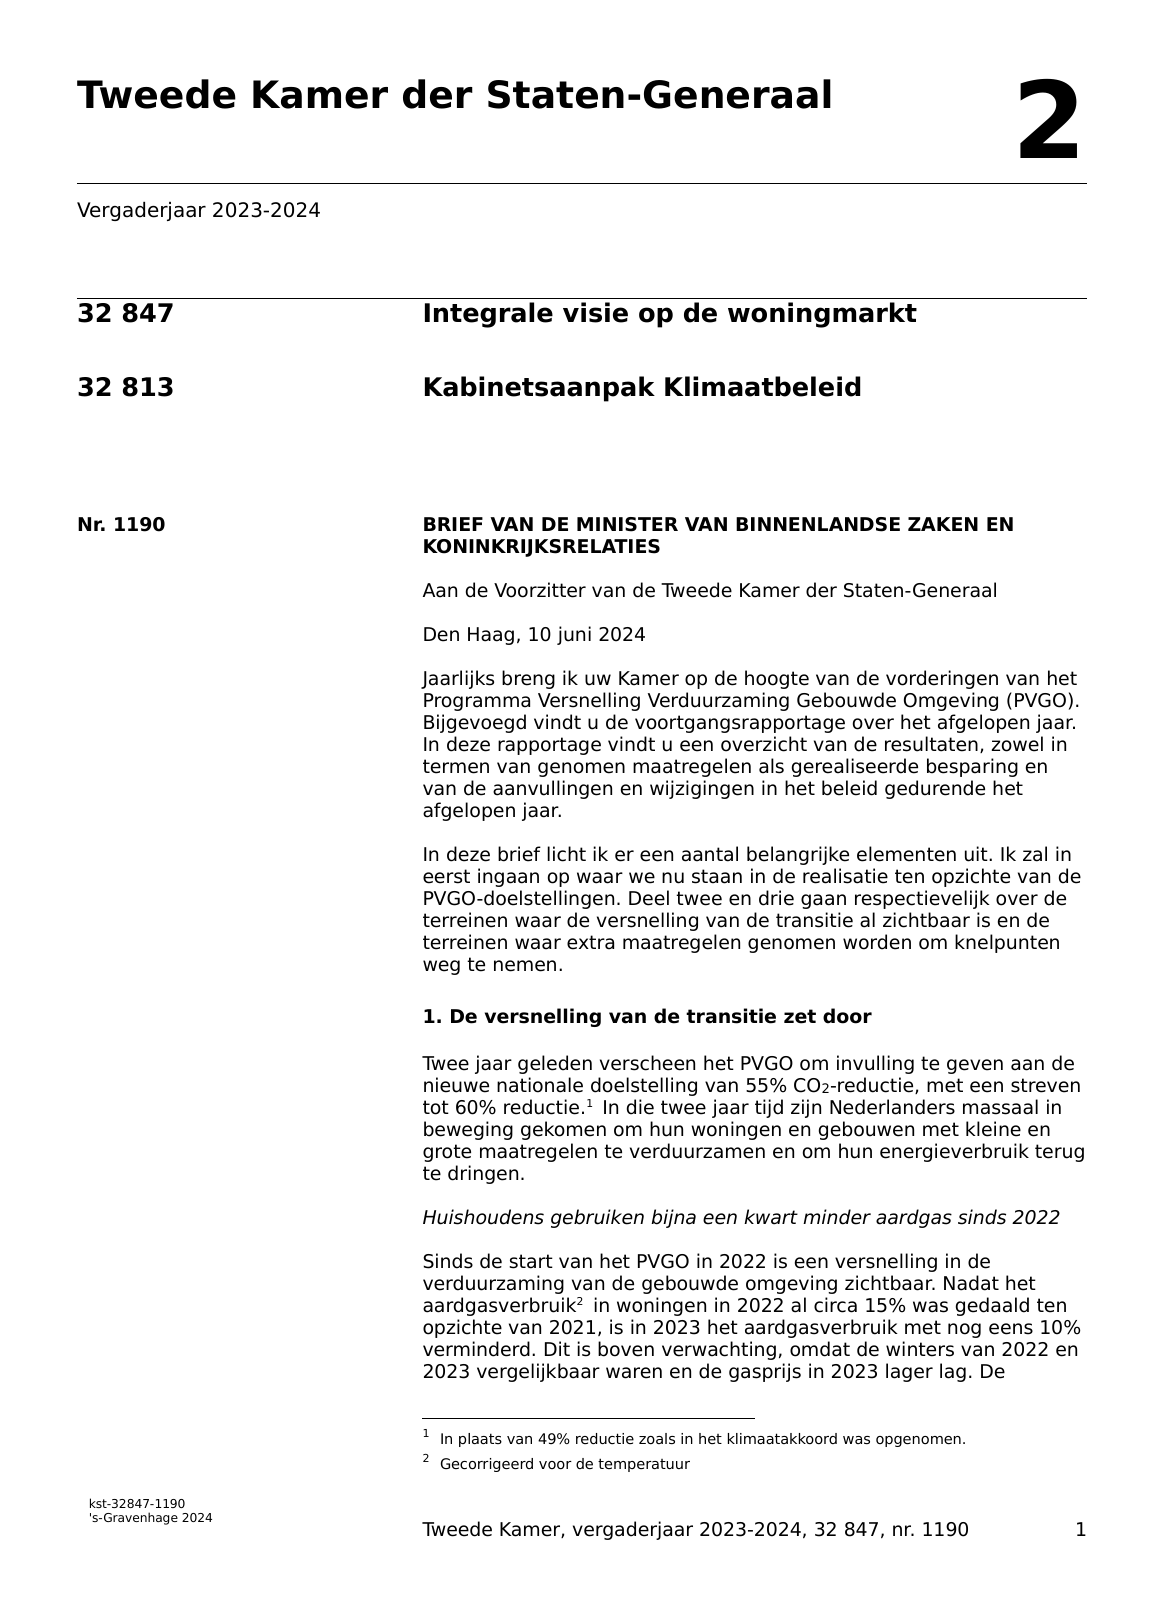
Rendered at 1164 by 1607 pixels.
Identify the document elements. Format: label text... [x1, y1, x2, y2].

table_cell Vergaderjaar 2023-2024 [77, 184, 1087, 298]
subtitle 32 847 Integrale visie op de woningmarkt [77, 299, 1087, 329]
table_header 2 [886, 59, 1087, 183]
text Jaarlijks breng ik uw Kamer op de hoogte van de vorderingen van het Programma Versnelling Verduurzaming Gebouwde Omgeving (PVGO). Bijgevoegd vindt u de voortgangsrapportage over het afgelopen jaar. In deze rapportage vindt u een overzicht van de resultaten, zowel in termen van genomen maatregelen als gerealiseerde besparing en van de aanvullingen en wijzigingen in het beleid gedurende het afgelopen jaar. [422, 668, 1087, 822]
text Den Haag, 10 juni 2024 [422, 624, 1087, 646]
text Aan de Voorzitter van de Tweede Kamer der Staten-Generaal [422, 580, 1087, 602]
text Gecorrigeerd voor de temperatuur [422, 1452, 1087, 1474]
text 's-Gravenhage 2024 [88, 1511, 323, 1525]
text kst-32847-1190 [88, 1497, 323, 1511]
text Twee jaar geleden verscheen het PVGO om invulling te geven aan de nieuwe nationale doelstelling van 55% CO2-reductie, met een streven tot 60% reductie. In die twee jaar tijd zijn Nederlanders massaal in beweging gekomen om hun woningen en gebouwen met kleine en grote maatregelen te verduurzamen en om hun energieverbruik terug te dringen. [422, 1053, 1087, 1185]
table_header Tweede Kamer der Staten-Generaal [77, 59, 886, 183]
text In plaats van 49% reductie zoals in het klimaatakkoord was opgenomen. [422, 1427, 1087, 1449]
subtitle 32 813 Kabinetsaanpak Klimaatbeleid [77, 373, 1087, 403]
text Sinds de start van het PVGO in 2022 is een versnelling in de verduurzaming van de gebouwde omgeving zichtbaar. Nadat het aardgasverbruik in woningen in 2022 al circa 15% was gedaald ten opzichte van 2021, is in 2023 het aardgasverbruik met nog eens 10% verminderd. Dit is boven verwachting, omdat de winters van 2022 en 2023 vergelijkbaar waren en de gasprijs in 2023 lager lag. De [422, 1251, 1087, 1383]
text In deze brief licht ik er een aantal belangrijke elementen uit. Ik zal in eerst ingaan op waar we nu staan in de realisatie ten opzichte van de PVGO-doelstellingen. Deel twee en drie gaan respectievelijk over de terreinen waar de versnelling van de transitie al zichtbaar is en de terreinen waar extra maatregelen genomen worden om knelpunten weg te nemen. [422, 844, 1087, 976]
subtitle Huishoudens gebruiken bijna een kwart minder aardgas sinds 2022 [422, 1207, 1087, 1229]
subtitle Nr. 1190 BRIEF VAN DE MINISTER VAN BINNENLANDSE ZAKEN EN KONINKRIJKSRELATIES [77, 514, 1087, 558]
subtitle 1. De versnelling van de transitie zet door [422, 1006, 1087, 1028]
